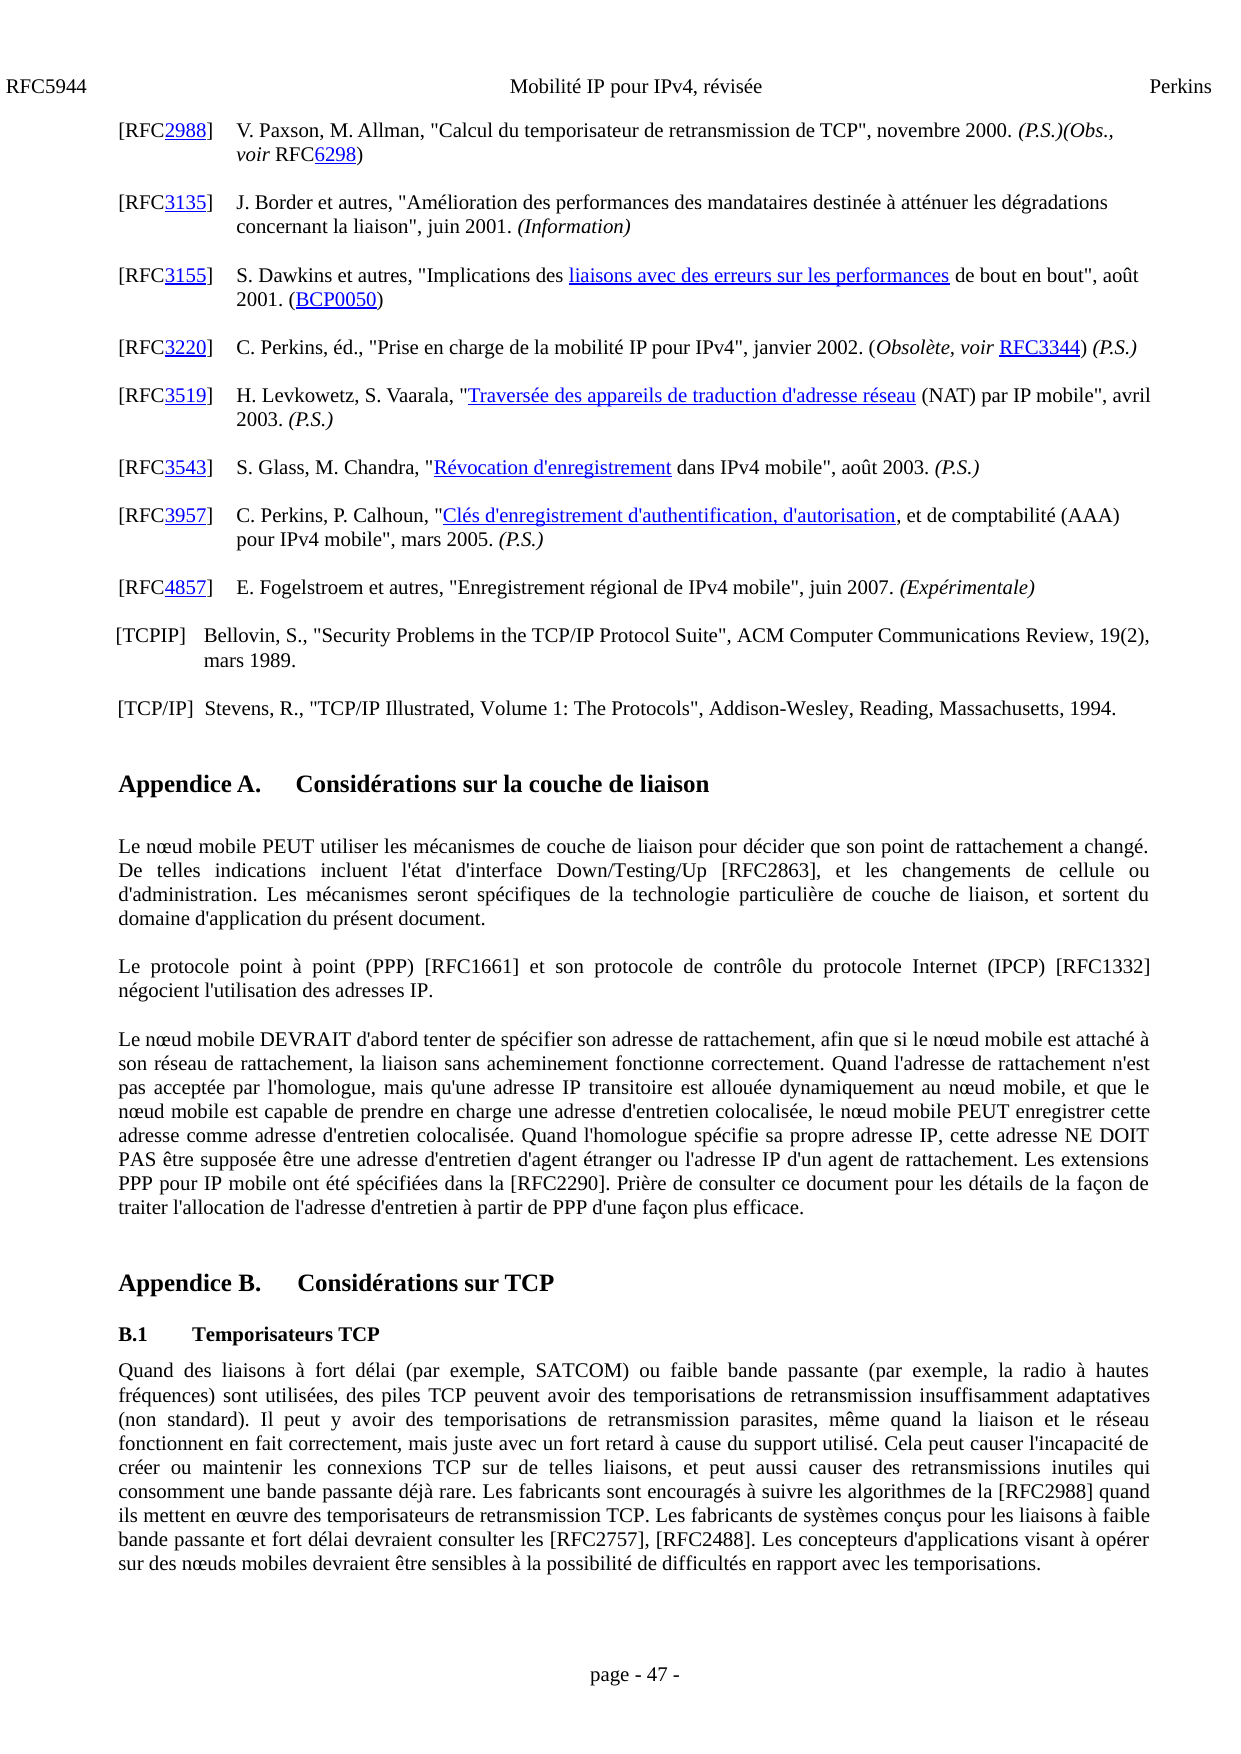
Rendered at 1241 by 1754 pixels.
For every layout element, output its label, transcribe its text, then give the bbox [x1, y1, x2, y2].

text [TCPIP] Bellovin, S., "Security Problems in the TCP/IP Protocol Suite", ACM Computer Communications Review, 19(2), mars 1989. [115, 623, 1152, 672]
text [RFC3220] C. Perkins, éd., "Prise en charge de la mobilité IP pour IPv4", janvier 2002. (Obsolète, voir RFC3344) (P.S.) [118, 335, 1152, 359]
text Le protocole point à point (PPP) [RFC1661] et son protocole de contrôle du protocole Internet (IPCP) [RFC1332] négocient l'utilisation des adresses IP. [118, 954, 1152, 1002]
text [RFC3155] S. Dawkins et autres, "Implications des liaisons avec des erreurs sur les performances de bout en bout", août 2001. (BCP0050) [118, 262, 1152, 311]
subtitle Appendice A. Considérations sur la couche de liaison [118, 769, 1152, 797]
text Le nœud mobile PEUT utiliser les mécanismes de couche de liaison pour décider que son point de rattachement a changé. De telles indications incluent l'état d'interface Down/Testing/Up [RFC2863], et les changements de cellule ou d'administration. Les mécanismes seront spécifiques de la technologie particulière de couche de liaison, et sortent du domaine d'application du présent document. [118, 834, 1152, 930]
text [RFC3543] S. Glass, M. Chandra, "Révocation d'enregistrement dans IPv4 mobile", août 2003. (P.S.) [118, 455, 1152, 479]
text [RFC4857] E. Fogelstroem et autres, "Enregistrement régional de IPv4 mobile", juin 2007. (Expérimentale) [118, 575, 1152, 599]
subtitle Appendice B. Considérations sur TCP [118, 1268, 1152, 1297]
text [RFC3519] H. Levkowetz, S. Vaarala, "Traversée des appareils de traduction d'adresse réseau (NAT) par IP mobile", avril 2003. (P.S.) [118, 383, 1152, 431]
subtitle B.1 Temporisateurs TCP [118, 1322, 1152, 1346]
text Quand des liaisons à fort délai (par exemple, SATCOM) ou faible bande passante (par exemple, la radio à hautes fréquences) sont utilisées, des piles TCP peuvent avoir des temporisations de retransmission insuffisamment adaptatives (non standard). Il peut y avoir des temporisations de retransmission parasites, même quand la liaison et le réseau fonctionnent en fait correctement, mais juste avec un fort retard à cause du support utilisé. Cela peut causer l'incapacité de créer ou maintenir les connexions TCP sur de telles liaisons, et peut aussi causer des retransmissions inutiles qui consomment une bande passante déjà rare. Les fabricants sont encouragés à suivre les algorithmes de la [RFC2988] quand ils mettent en œuvre des temporisateurs de retransmission TCP. Les fabricants de systèmes conçus pour les liaisons à faible bande passante et fort délai devraient consulter les [RFC2757], [RFC2488]. Les concepteurs d'applications visant à opérer sur des nœuds mobiles devraient être sensibles à la possibilité de difficultés en rapport avec les temporisations. [118, 1358, 1152, 1575]
text [RFC3135] J. Border et autres, "Amélioration des performances des mandataires destinée à atténuer les dégradations concernant la liaison", juin 2001. (Information) [118, 190, 1152, 238]
text [RFC3957] C. Perkins, P. Calhoun, "Clés d'enregistrement d'authentification, d'autorisation, et de comptabilité (AAA) pour IPv4 mobile", mars 2005. (P.S.) [118, 503, 1152, 551]
text [RFC2988] V. Paxson, M. Allman, "Calcul du temporisateur de retransmission de TCP", novembre 2000. (P.S.)(Obs., voir RFC6298) [118, 118, 1152, 166]
text Le nœud mobile DEVRAIT d'abord tenter de spécifier son adresse de rattachement, afin que si le nœud mobile est attaché à son réseau de rattachement, la liaison sans acheminement fonctionne correctement. Quand l'adresse de rattachement n'est pas acceptée par l'homologue, mais qu'une adresse IP transitoire est allouée dynamiquement au nœud mobile, et que le nœud mobile est capable de prendre en charge une adresse d'entretien colocalisée, le nœud mobile PEUT enregistrer cette adresse comme adresse d'entretien colocalisée. Quand l'homologue spécifie sa propre adresse IP, cette adresse NE DOIT PAS être supposée être une adresse d'entretien d'agent étranger ou l'adresse IP d'un agent de rattachement. Les extensions PPP pour IP mobile ont été spécifiées dans la [RFC2290]. Prière de consulter ce document pour les détails de la façon de traiter l'allocation de l'adresse d'entretien à partir de PPP d'une façon plus efficace. [118, 1027, 1152, 1219]
text [TCP/IP] Stevens, R., "TCP/IP Illustrated, Volume 1: The Protocols", Addison-Wesley, Reading, Massachusetts, 1994. [117, 696, 1152, 720]
